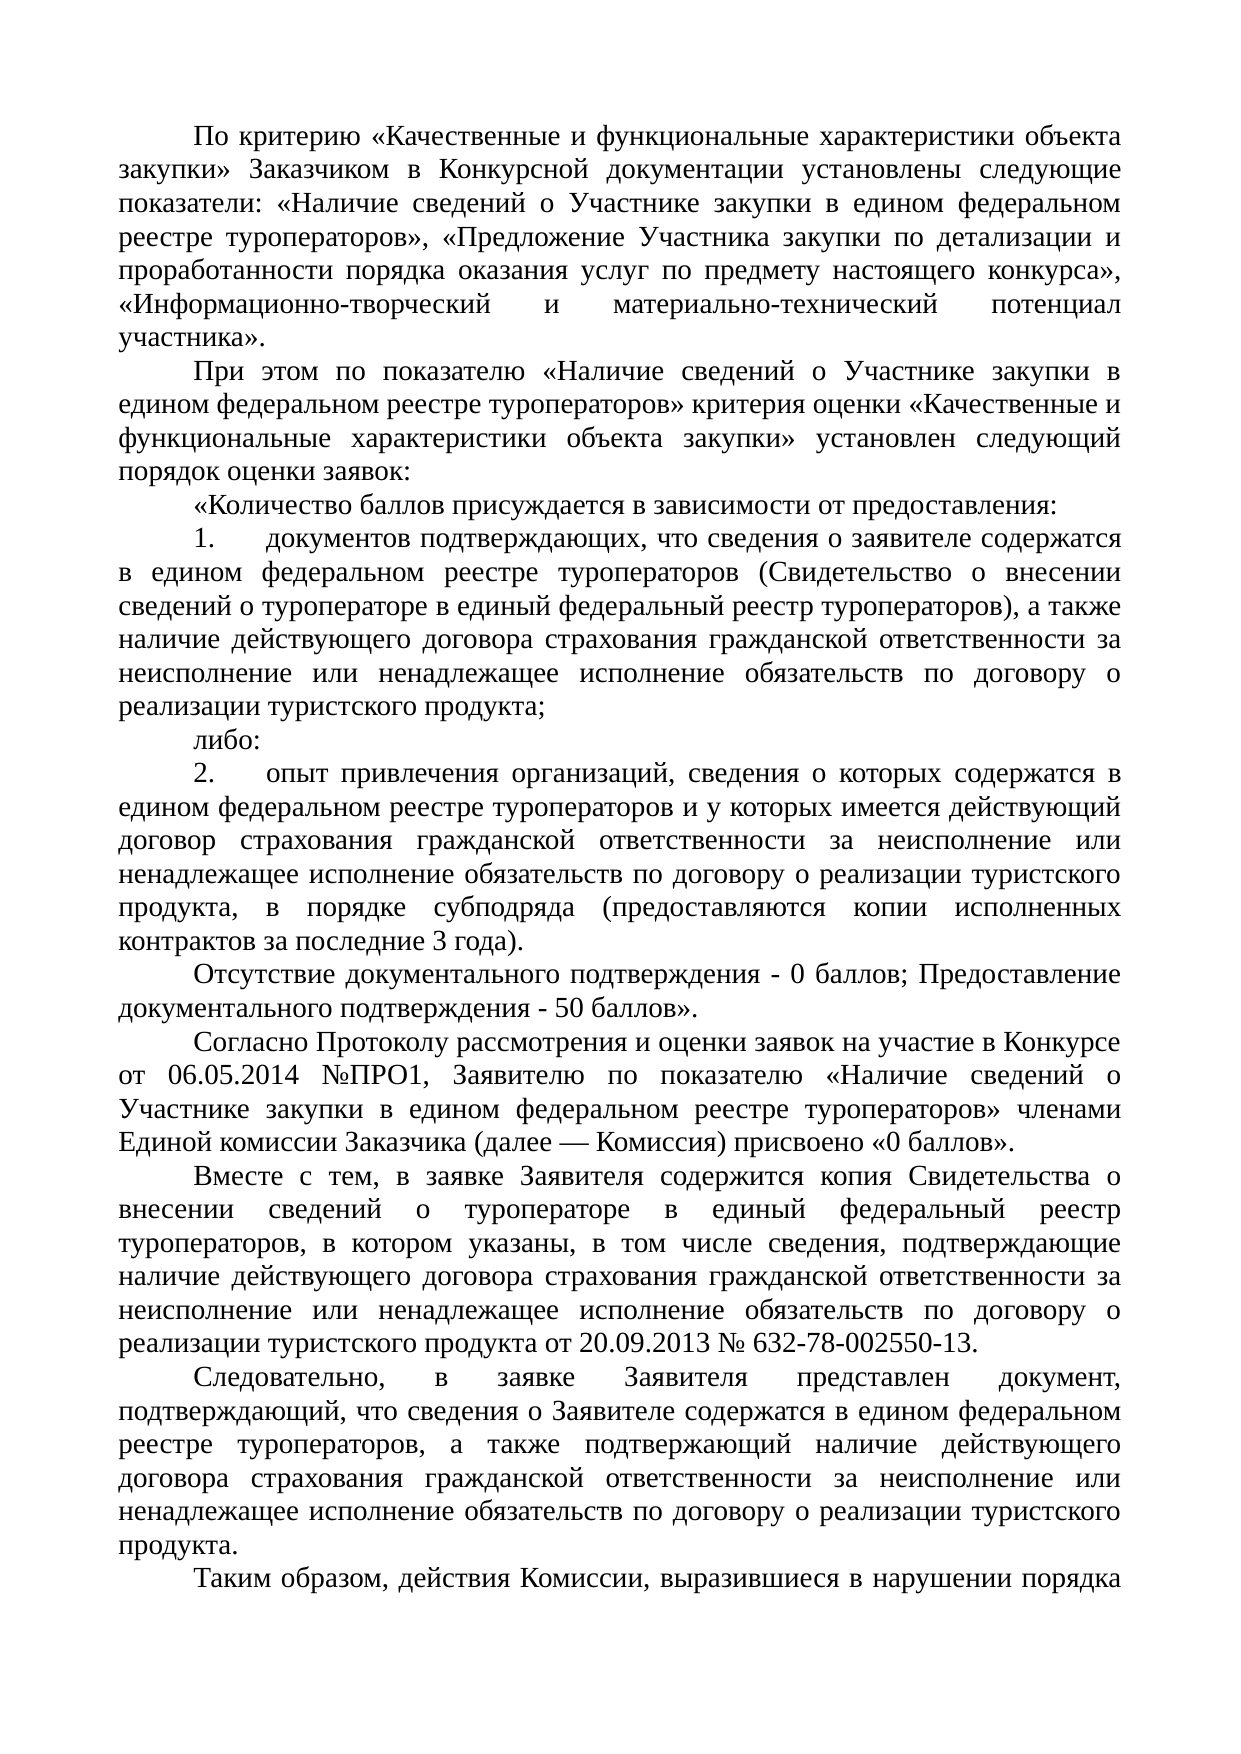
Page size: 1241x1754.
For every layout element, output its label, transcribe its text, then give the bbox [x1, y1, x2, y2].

text 1. документов подтверждающих, что сведения о заявителе содержатся в едином федеральном реестре туроператоров (Свидетельство о внесении сведений о туроператоре в единый федеральный реестр туроператоров), а также наличие действующего договора страхования гражданской ответственности за неисполнение или ненадлежащее исполнение обязательств по договору о реализации туристского продукта; [118, 521, 1122, 722]
text «Количество баллов присуждается в зависимости от предоставления: [118, 487, 1122, 521]
text Следовательно, в заявке Заявителя представлен документ, подтверждающий, что сведения о Заявителе содержатся в едином федеральном реестре туроператоров, а также подтвержающий наличие действующего договора страхования гражданской ответственности за неисполнение или ненадлежащее исполнение обязательств по договору о реализации туристского продукта. [118, 1359, 1122, 1560]
text либо: [118, 722, 1122, 755]
text Вместе с тем, в заявке Заявителя содержится копия Свидетельства о внесении сведений о туроператоре в единый федеральный реестр туроператоров, в котором указаны, в том числе сведения, подтверждающие наличие действующего договора страхования гражданской ответственности за неисполнение или ненадлежащее исполнение обязательств по договору о реализации туристского продукта от 20.09.2013 № 632-78-002550-13. [118, 1158, 1122, 1359]
text Согласно Протоколу рассмотрения и оценки заявок на участие в Конкурсе от 06.05.2014 №ПРО1, Заявителю по показателю «Наличие сведений о Участнике закупки в едином федеральном реестре туроператоров» членами Единой комиссии Заказчика (далее — Комиссия) присвоено «0 баллов». [118, 1024, 1122, 1158]
text Отсутствие документального подтверждения - 0 баллов; Предоставление документального подтверждения - 50 баллов». [118, 957, 1122, 1024]
text По критерию «Качественные и функциональные характеристики объекта закупки» Заказчиком в Конкурсной документации установлены следующие показатели: «Наличие сведений о Участнике закупки в едином федеральном реестре туроператоров», «Предложение Участника закупки по детализации и проработанности порядка оказания услуг по предмету настоящего конкурса», «Информационно-творческий и материально-технический потенциал участника». [118, 118, 1122, 353]
text 2. опыт привлечения организаций, сведения о которых содержатся в едином федеральном реестре туроператоров и у которых имеется действующий договор страхования гражданской ответственности за неисполнение или ненадлежащее исполнение обязательств по договору о реализации туристского продукта, в порядке субподряда (предоставляются копии исполненных контрактов за последние 3 года). [118, 755, 1122, 957]
text При этом по показателю «Наличие сведений о Участнике закупки в едином федеральном реестре туроператоров» критерия оценки «Качественные и функциональные характеристики объекта закупки» установлен следующий порядок оценки заявок: [118, 353, 1122, 487]
text Таким образом, действия Комиссии, выразившиеся в нарушении порядка [118, 1560, 1122, 1594]
